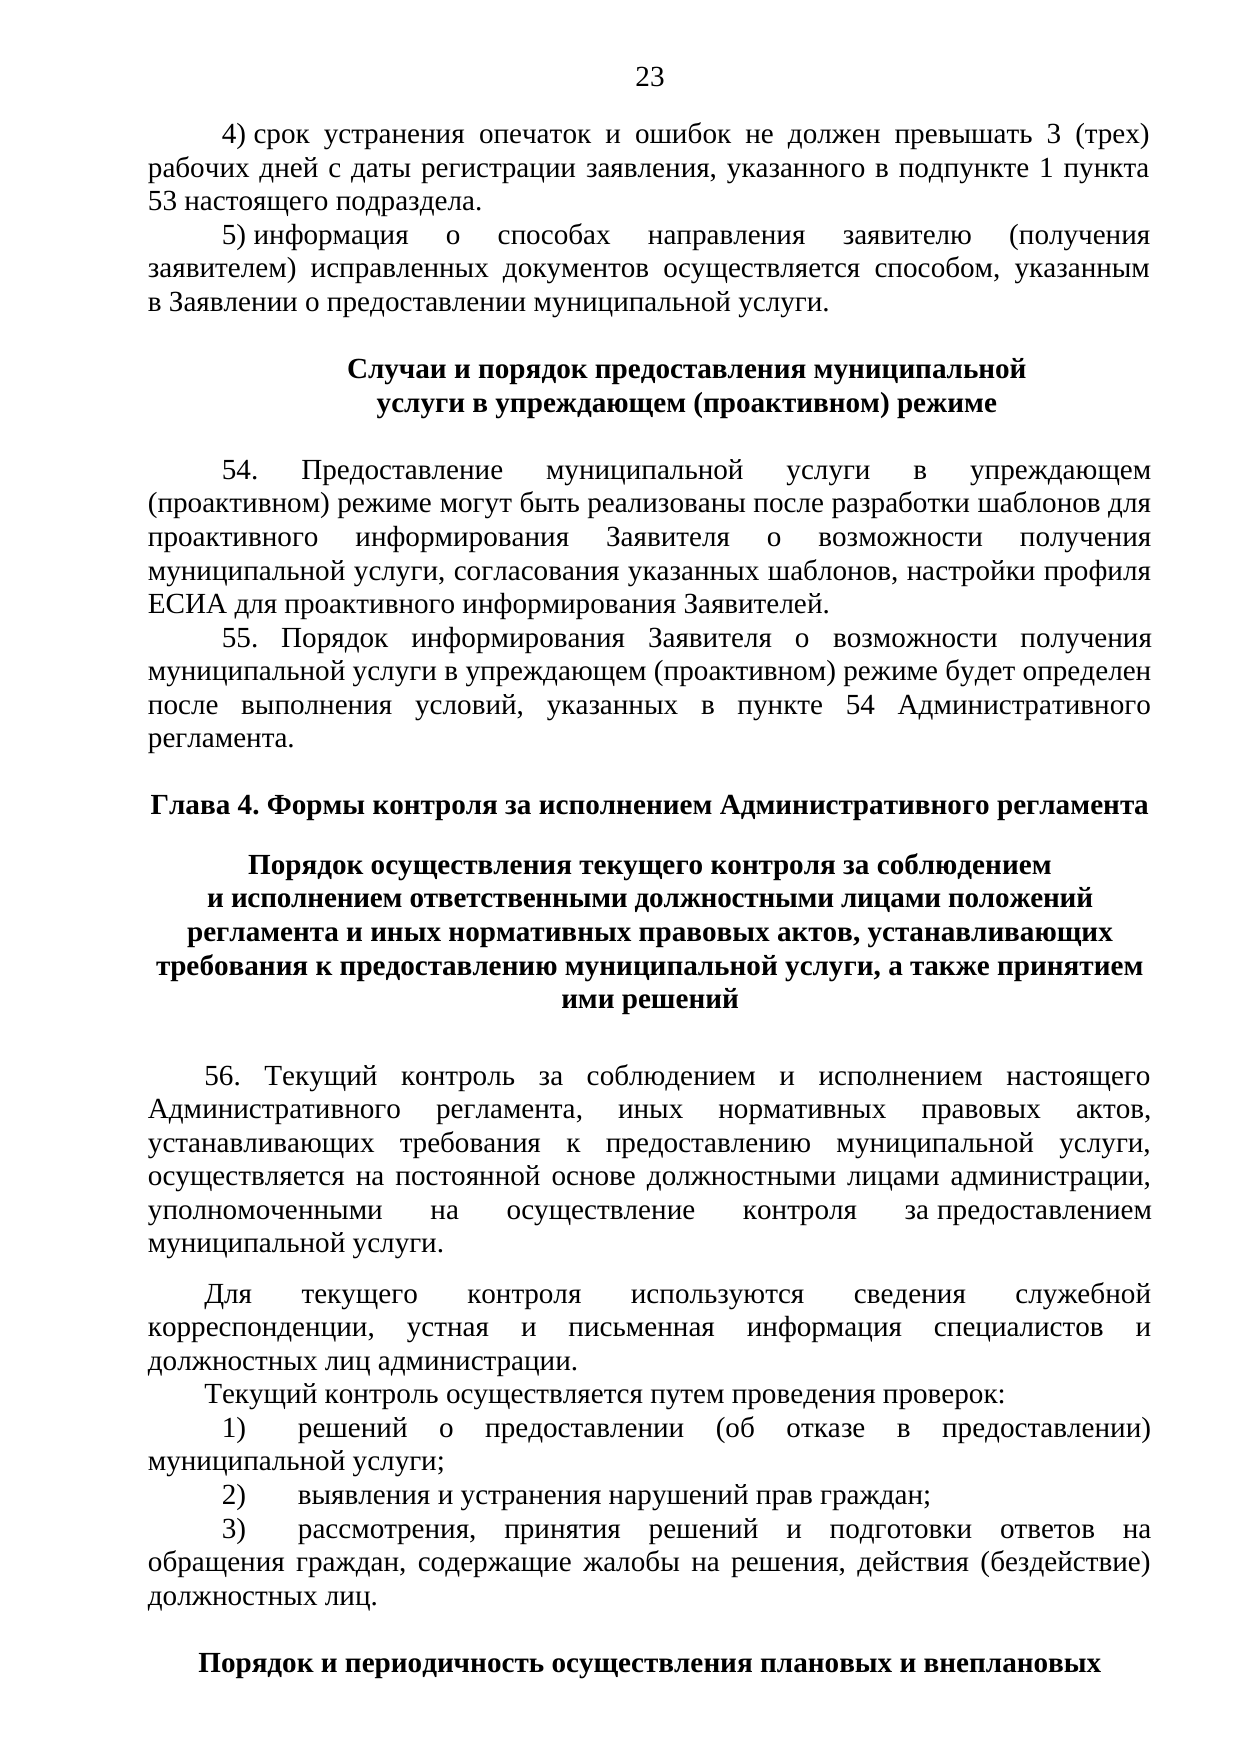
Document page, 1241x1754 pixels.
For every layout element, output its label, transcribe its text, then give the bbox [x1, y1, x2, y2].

list решений о предоставлении (об отказе в предоставлении) муниципальной услуги; [148, 1410, 1152, 1477]
text Для текущего контроля используются сведения служебной корреспонденции, устная и письменная информация специалистов и должностных лиц администрации. [148, 1276, 1152, 1377]
text услуги в упреждающем (проактивном) режиме [148, 385, 1152, 418]
list выявления и устранения нарушений прав граждан; [148, 1477, 1152, 1511]
text 56. Текущий контроль за соблюдением и исполнением настоящего Административного регламента, иных нормативных правовых актов, устанавливающих требования к предоставлению муниципальной услуги, осуществляется на постоянной основе должностными лицами администрации, уполномоченными на осуществление контроля за предоставлением муниципальной услуги. [148, 1058, 1152, 1259]
list рассмотрения, принятия решений и подготовки ответов на обращения граждан, содержащие жалобы на решения, действия (бездействие) должностных лиц. [148, 1511, 1152, 1612]
text Случаи и порядок предоставления муниципальной [148, 351, 1152, 385]
text Глава 4. Формы контроля за исполнением Административного регламента [148, 787, 1152, 821]
text 55. Порядок информирования Заявителя о возможности получения муниципальной услуги в упреждающем (проактивном) режиме будет определен после выполнения условий, указанных в пункте 54 Административного регламента. [148, 620, 1152, 754]
text Порядок и периодичность осуществления плановых и внеплановых [148, 1645, 1152, 1679]
text 4) срок устранения опечаток и ошибок не должен превышать 3 (трех) рабочих дней с даты регистрации заявления, указанного в подпункте 1 пункта 53 настоящего подраздела. [148, 117, 1151, 217]
text 5) информация о способах направления заявителю (получения заявителем) исправленных документов осуществляется способом, указанным в Заявлении о предоставлении муниципальной услуги. [148, 217, 1151, 318]
text Порядок осуществления текущего контроля за соблюдением и исполнением ответственными должностными лицами положений регламента и иных нормативных правовых актов, устанавливающих требования к предоставлению муниципальной услуги, а также принятием ими решений [148, 847, 1152, 1015]
text 54. Предоставление муниципальной услуги в упреждающем (проактивном) режиме могут быть реализованы после разработки шаблонов для проактивного информирования Заявителя о возможности получения муниципальной услуги, согласования указанных шаблонов, настройки профиля ЕСИА для проактивного информирования Заявителей. [148, 452, 1152, 620]
text Текущий контроль осуществляется путем проведения проверок: [204, 1377, 1152, 1410]
